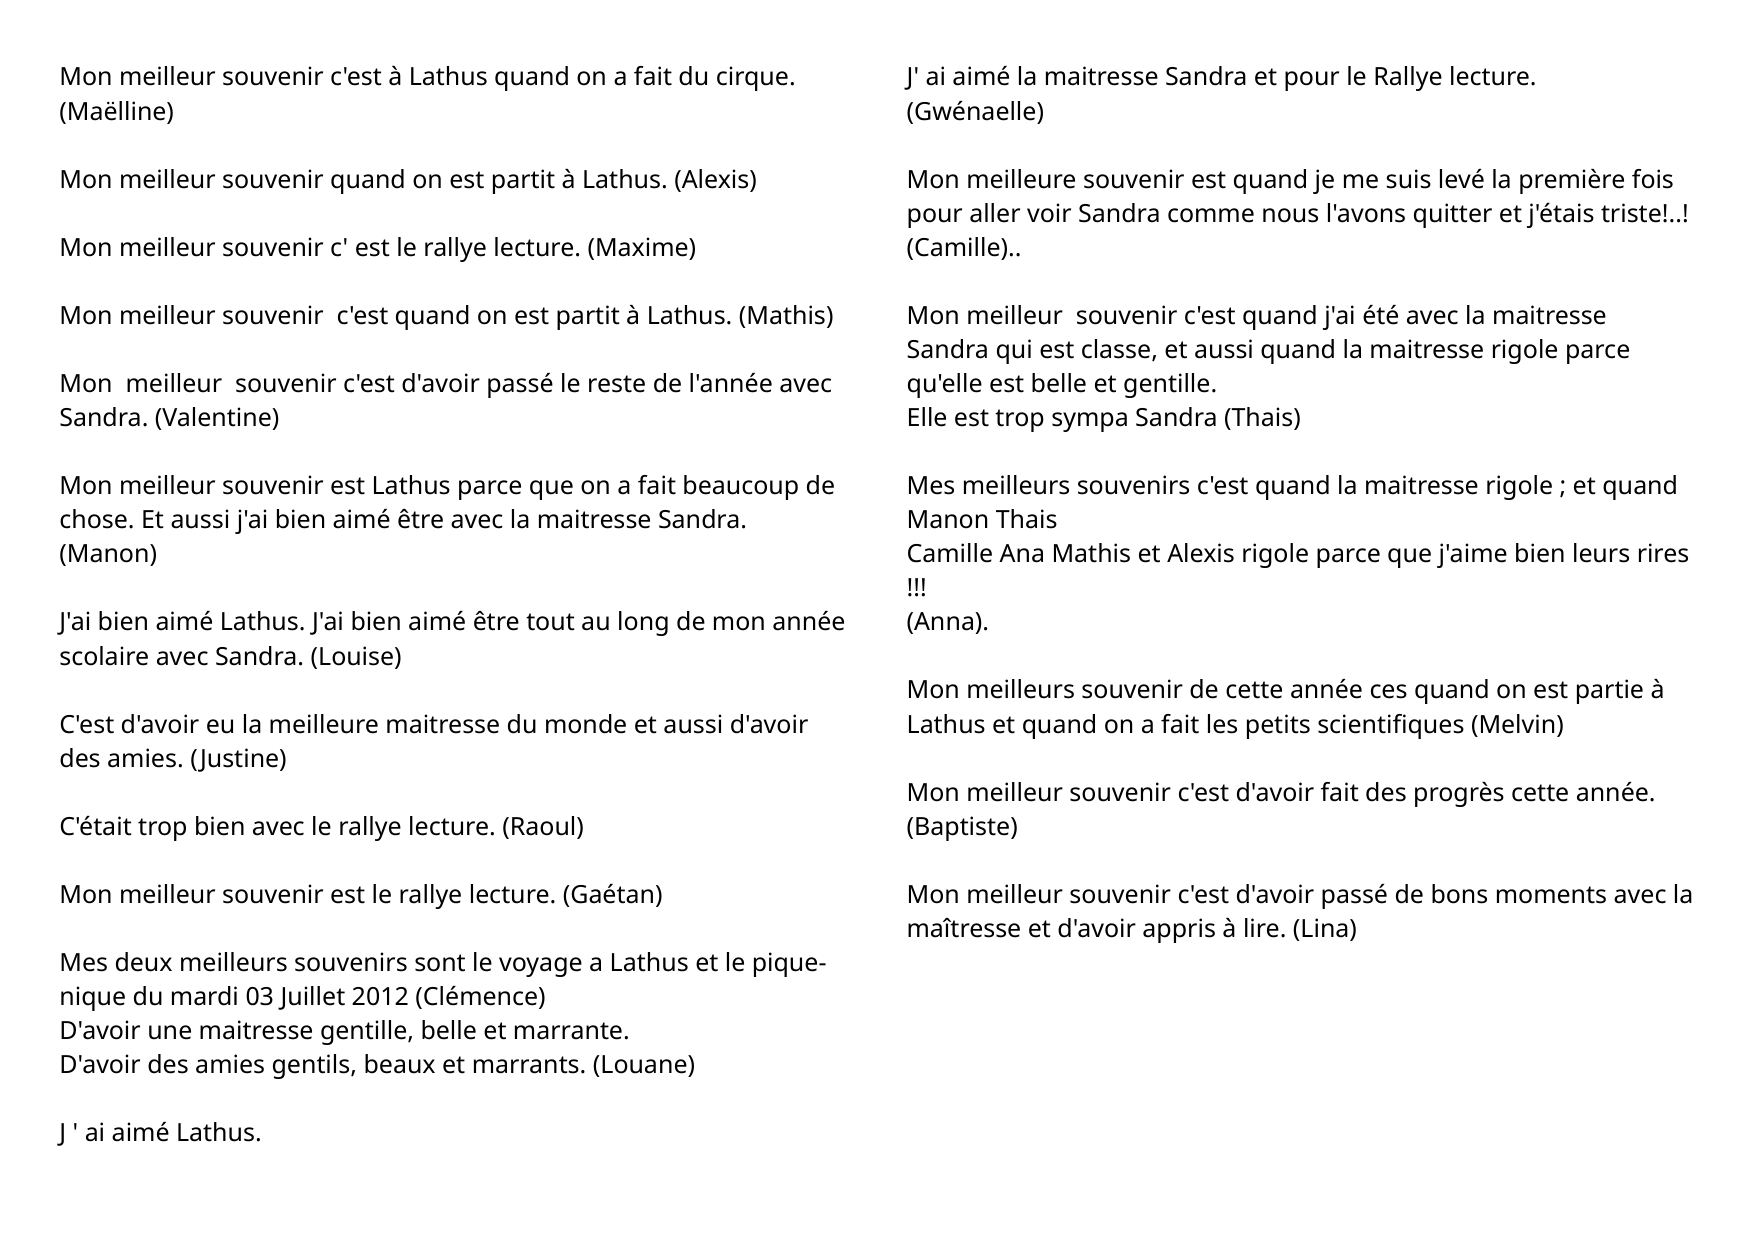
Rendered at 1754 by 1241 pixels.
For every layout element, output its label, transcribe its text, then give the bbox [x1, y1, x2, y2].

text Elle est trop sympa Sandra (Thais) [906, 400, 1695, 434]
text Mon meilleur souvenir c' est le rallye lecture. (Maxime) [59, 229, 847, 263]
text Mes deux meilleurs souvenirs sont le voyage a Lathus et le pique-nique du mardi 03 Juillet 2012 (Clémence) [59, 945, 847, 1013]
text Mon meilleur souvenir c'est d'avoir passé le reste de l'année avec Sandra. (Valentine) [59, 366, 847, 434]
text Mon meilleur souvenir quand on est partit à Lathus. (Alexis) [59, 161, 847, 195]
text Mon meilleur souvenir c'est d'avoir passé de bons moments avec la maîtresse et d'avoir appris à lire. (Lina) [906, 877, 1695, 945]
text J'ai bien aimé Lathus. J'ai bien aimé être tout au long de mon année scolaire avec Sandra. (Louise) [59, 604, 847, 672]
text Mon meilleur souvenir est Lathus parce que on a fait beaucoup de chose. Et aussi j'ai bien aimé être avec la maitresse Sandra. (Manon) [59, 468, 847, 570]
text Mon meilleur souvenir c'est quand on est partit à Lathus. (Mathis) [59, 297, 847, 332]
text D'avoir des amies gentils, beaux et marrants. (Louane) [59, 1047, 847, 1081]
text J' ai aimé la maitresse Sandra et pour le Rallye lecture. [906, 59, 1695, 93]
text Mon meilleur souvenir c'est à Lathus quand on a fait du cirque. (Maëlline) [59, 59, 847, 127]
text (Gwénaelle) [906, 93, 1695, 127]
text C'était trop bien avec le rallye lecture. (Raoul) [59, 808, 847, 842]
text J ' ai aimé Lathus. [59, 1115, 847, 1149]
text Mon meilleur souvenir c'est quand j'ai été avec la maitresse Sandra qui est classe, et aussi quand la maitresse rigole parce qu'elle est belle et gentille. [906, 297, 1695, 400]
text Camille Ana Mathis et Alexis rigole parce que j'aime bien leurs rires !!! [906, 536, 1695, 604]
text Mon meilleur souvenir c'est d'avoir fait des progrès cette année. (Baptiste) [906, 774, 1695, 842]
text Mon meilleur souvenir est le rallye lecture. (Gaétan) [59, 877, 847, 911]
text C'est d'avoir eu la meilleure maitresse du monde et aussi d'avoir des amies. (Justine) [59, 706, 847, 774]
text (Anna). [906, 604, 1695, 638]
text Mon meilleurs souvenir de cette année ces quand on est partie à Lathus et quand on a fait les petits scientifiques (Melvin) [906, 672, 1695, 740]
text D'avoir une maitresse gentille, belle et marrante. [59, 1013, 847, 1047]
text Mon meilleure souvenir est quand je me suis levé la première fois pour aller voir Sandra comme nous l'avons quitter et j'étais triste!..!(Camille).. [906, 161, 1695, 263]
text Mes meilleurs souvenirs c'est quand la maitresse rigole ; et quand Manon Thais [906, 468, 1695, 536]
